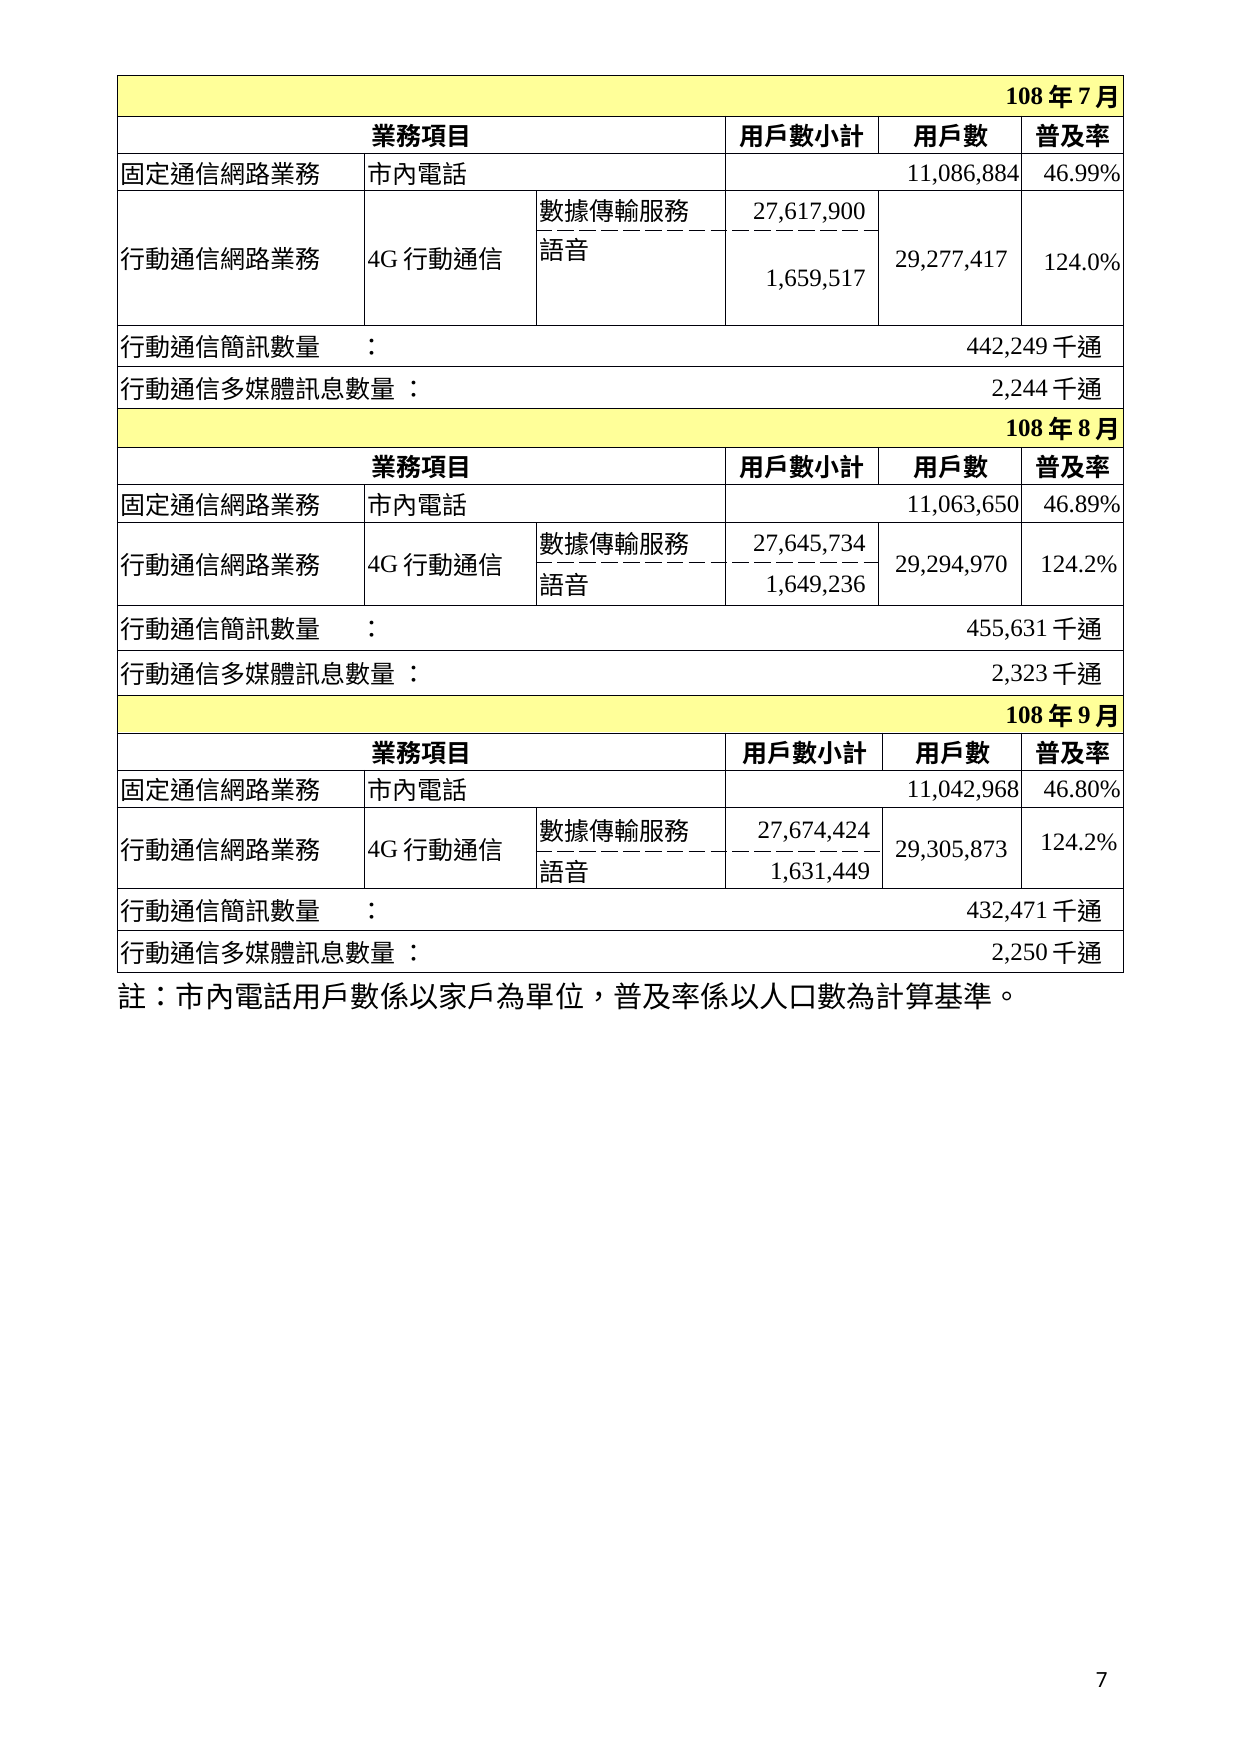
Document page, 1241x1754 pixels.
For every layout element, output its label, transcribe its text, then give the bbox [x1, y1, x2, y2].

table_cell 語音 [537, 851, 725, 888]
table_cell 數據傳輸服務 [537, 523, 725, 562]
table_cell 普及率 [1022, 448, 1123, 484]
table_cell 業務項目 [118, 448, 725, 484]
table_cell 普及率 [1022, 734, 1123, 770]
table_cell 4G行動通信 [365, 523, 536, 604]
table_cell 2,244千通 [725, 367, 1123, 408]
table_cell 普及率 [1022, 117, 1123, 153]
table_cell 用戶數小計 [726, 448, 878, 484]
list 註：市內電話用戶數係以家戶為單位，普及率係以人口數為計算基準。 [117, 973, 1127, 1015]
table_cell 29,305,873 [883, 808, 1021, 888]
table_cell 固定通信網路業務 [118, 771, 364, 807]
table_cell 行動通信網路業務 [118, 191, 364, 325]
table_cell 4G行動通信 [365, 808, 536, 888]
table_cell 行動通信網路業務 [118, 808, 364, 888]
table_cell 固定通信網路業務 [118, 485, 364, 522]
table_cell 用戶數 [883, 734, 1021, 770]
table_cell 124.2% [1022, 523, 1123, 604]
table_cell 1,659,517 [726, 230, 878, 325]
table_cell 4G行動通信 [365, 191, 536, 325]
table_cell 語音 [537, 230, 725, 325]
table_cell 46.80% [1022, 771, 1123, 807]
table_cell 行動通信多媒體訊息數量 ： [118, 367, 725, 408]
table_cell 29,294,970 [879, 523, 1021, 604]
table_cell 業務項目 [118, 117, 725, 153]
table_cell 市內電話 [365, 485, 725, 522]
table_cell 46.99% [1022, 154, 1123, 190]
table_cell 行動通信多媒體訊息數量 ： [118, 651, 725, 695]
table_cell 市內電話 [365, 771, 725, 807]
table_cell 108年9月 [118, 696, 1123, 732]
table_cell 用戶數小計 [726, 117, 878, 153]
table_cell 124.2% [1022, 808, 1123, 888]
table_cell 用戶數 [879, 448, 1021, 484]
table_cell 行動通信多媒體訊息數量 ： [118, 931, 725, 972]
table_cell 432,471千通 [725, 889, 1123, 929]
table_cell 11,063,650 [726, 485, 1021, 522]
table_cell 用戶數小計 [726, 734, 882, 770]
table_cell 11,042,968 [726, 771, 1021, 807]
table_cell 455,631千通 [725, 606, 1123, 650]
table_cell 業務項目 [118, 734, 725, 770]
table_cell 數據傳輸服務 [537, 191, 725, 229]
table_cell 1,649,236 [726, 562, 878, 604]
table_cell 46.89% [1022, 485, 1123, 522]
table_cell 27,645,734 [726, 523, 878, 562]
table_cell 442,249千通 [725, 326, 1123, 366]
table_cell 行動通信網路業務 [118, 523, 364, 604]
table_cell 11,086,884 [726, 154, 1021, 190]
table_cell 行動通信簡訊數量 ： [118, 606, 725, 650]
table_cell 29,277,417 [879, 191, 1021, 325]
table_cell 語音 [537, 562, 725, 604]
table_cell 108年8月 [118, 409, 1123, 447]
table_cell 行動通信簡訊數量 ： [118, 326, 725, 366]
table_cell 2,250千通 [725, 931, 1123, 972]
table_cell 市內電話 [365, 154, 725, 190]
table_cell 行動通信簡訊數量 ： [118, 889, 725, 929]
table_cell 數據傳輸服務 [537, 808, 725, 851]
table_header 108年7月 [118, 76, 1123, 116]
table_cell 固定通信網路業務 [118, 154, 364, 190]
table_cell 27,674,424 [726, 808, 882, 851]
table_cell 124.0% [1022, 191, 1123, 325]
table_cell 27,617,900 [726, 191, 878, 229]
table_cell 1,631,449 [726, 851, 882, 888]
table_cell 2,323千通 [725, 651, 1123, 695]
table_cell 用戶數 [879, 117, 1021, 153]
